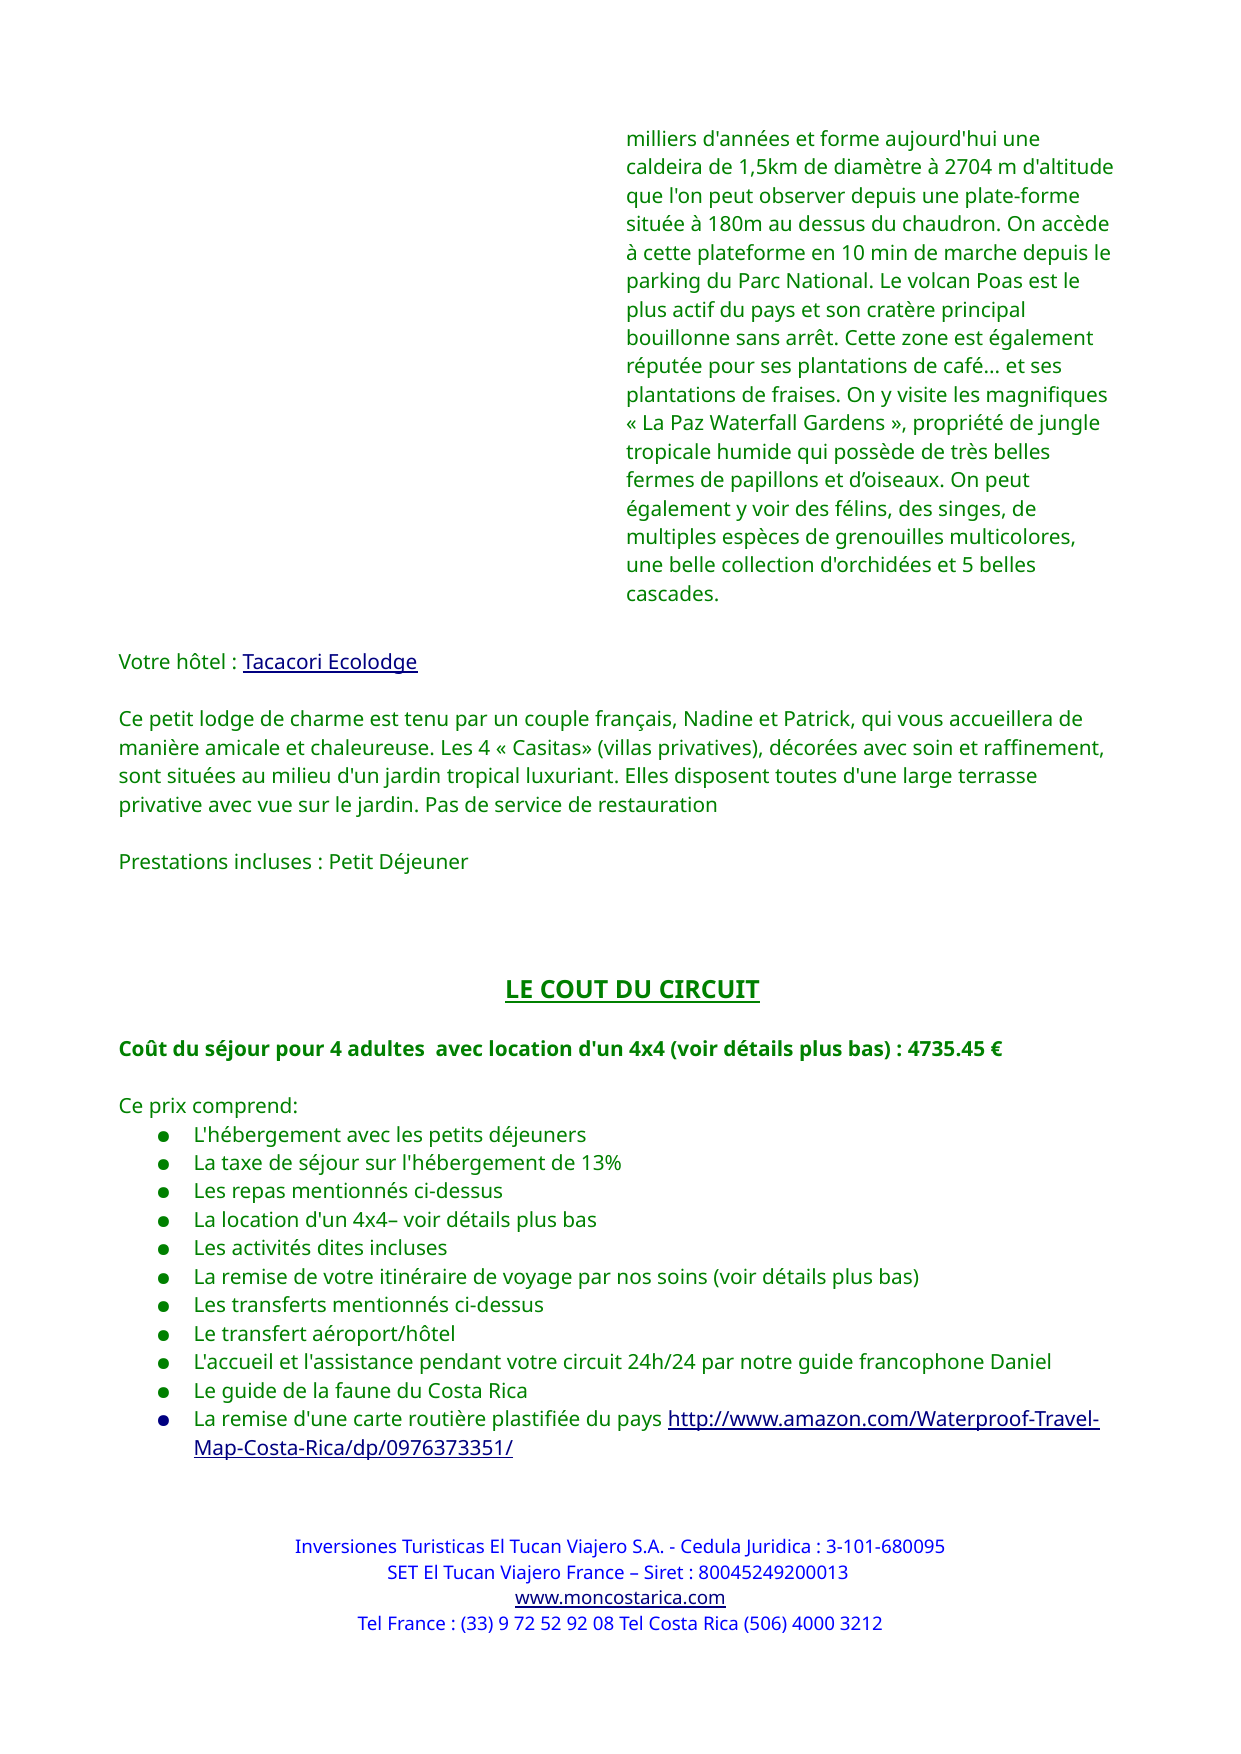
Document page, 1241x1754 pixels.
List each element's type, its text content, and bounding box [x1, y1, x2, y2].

list Les transferts mentionnés ci-dessus [156, 1290, 1122, 1319]
list Le guide de la faune du Costa Rica [156, 1376, 1122, 1404]
table_header [118, 118, 620, 613]
list Les repas mentionnés ci-dessus [156, 1177, 1122, 1205]
list L'hébergement avec les petits déjeuners [156, 1120, 1122, 1148]
list Le transfert aéroport/hôtel [156, 1319, 1122, 1347]
text Prestations incluses : Petit Déjeuner [118, 847, 1122, 875]
text Coût du séjour pour 4 adultes avec location d'un 4x4 (voir détails plus bas) : 4735.45 € [118, 1034, 1122, 1063]
list Les activités dites incluses [156, 1233, 1122, 1262]
text Ce prix comprend: [118, 1091, 1122, 1120]
text Votre hôtel : Tacacori Ecolodge [118, 647, 1122, 676]
list L'accueil et l'assistance pendant votre circuit 24h/24 par notre guide francophone Daniel [156, 1347, 1122, 1376]
text Ce petit lodge de charme est tenu par un couple français, Nadine et Patrick, qui vous accueillera de manière amicale et chaleureuse. Les 4 « Casitas» (villas privatives), décorées avec soin et raffinement, sont situées au milieu d'un jardin tropical luxuriant. Elles disposent toutes d'une large terrasse privative avec vue sur le jardin. Pas de service de restauration [118, 704, 1122, 818]
list La location d'un 4x4– voir détails plus bas [156, 1205, 1122, 1233]
list La taxe de séjour sur l'hébergement de 13% [156, 1148, 1122, 1177]
text LE COUT DU CIRCUIT [118, 972, 1146, 1006]
table_header milliers d'années et forme aujourd'hui une caldeira de 1,5km de diamètre à 2704 m d'altitude que l'on peut observer depuis une plate-forme située à 180m au dessus du chaudron. On accède à cette plateforme en 10 min de marche depuis le parking du Parc National. Le volcan Poas est le plus actif du pays et son cratère principal bouillonne sans arrêt. Cette zone est également réputée pour ses plantations de café... et ses plantations de fraises. On y visite les magnifiques « La Paz Waterfall Gardens », propriété de jungle tropicale humide qui possède de très belles fermes de papillons et d’oiseaux. On peut également y voir des félins, des singes, de multiples espèces de grenouilles multicolores, une belle collection d'orchidées et 5 belles cascades. [620, 118, 1122, 613]
list La remise de votre itinéraire de voyage par nos soins (voir détails plus bas) [156, 1262, 1122, 1290]
list La remise d'une carte routière plastifiée du pays http://www.amazon.com/Waterproof-Travel-Map-Costa-Rica/dp/0976373351/ [156, 1404, 1122, 1461]
